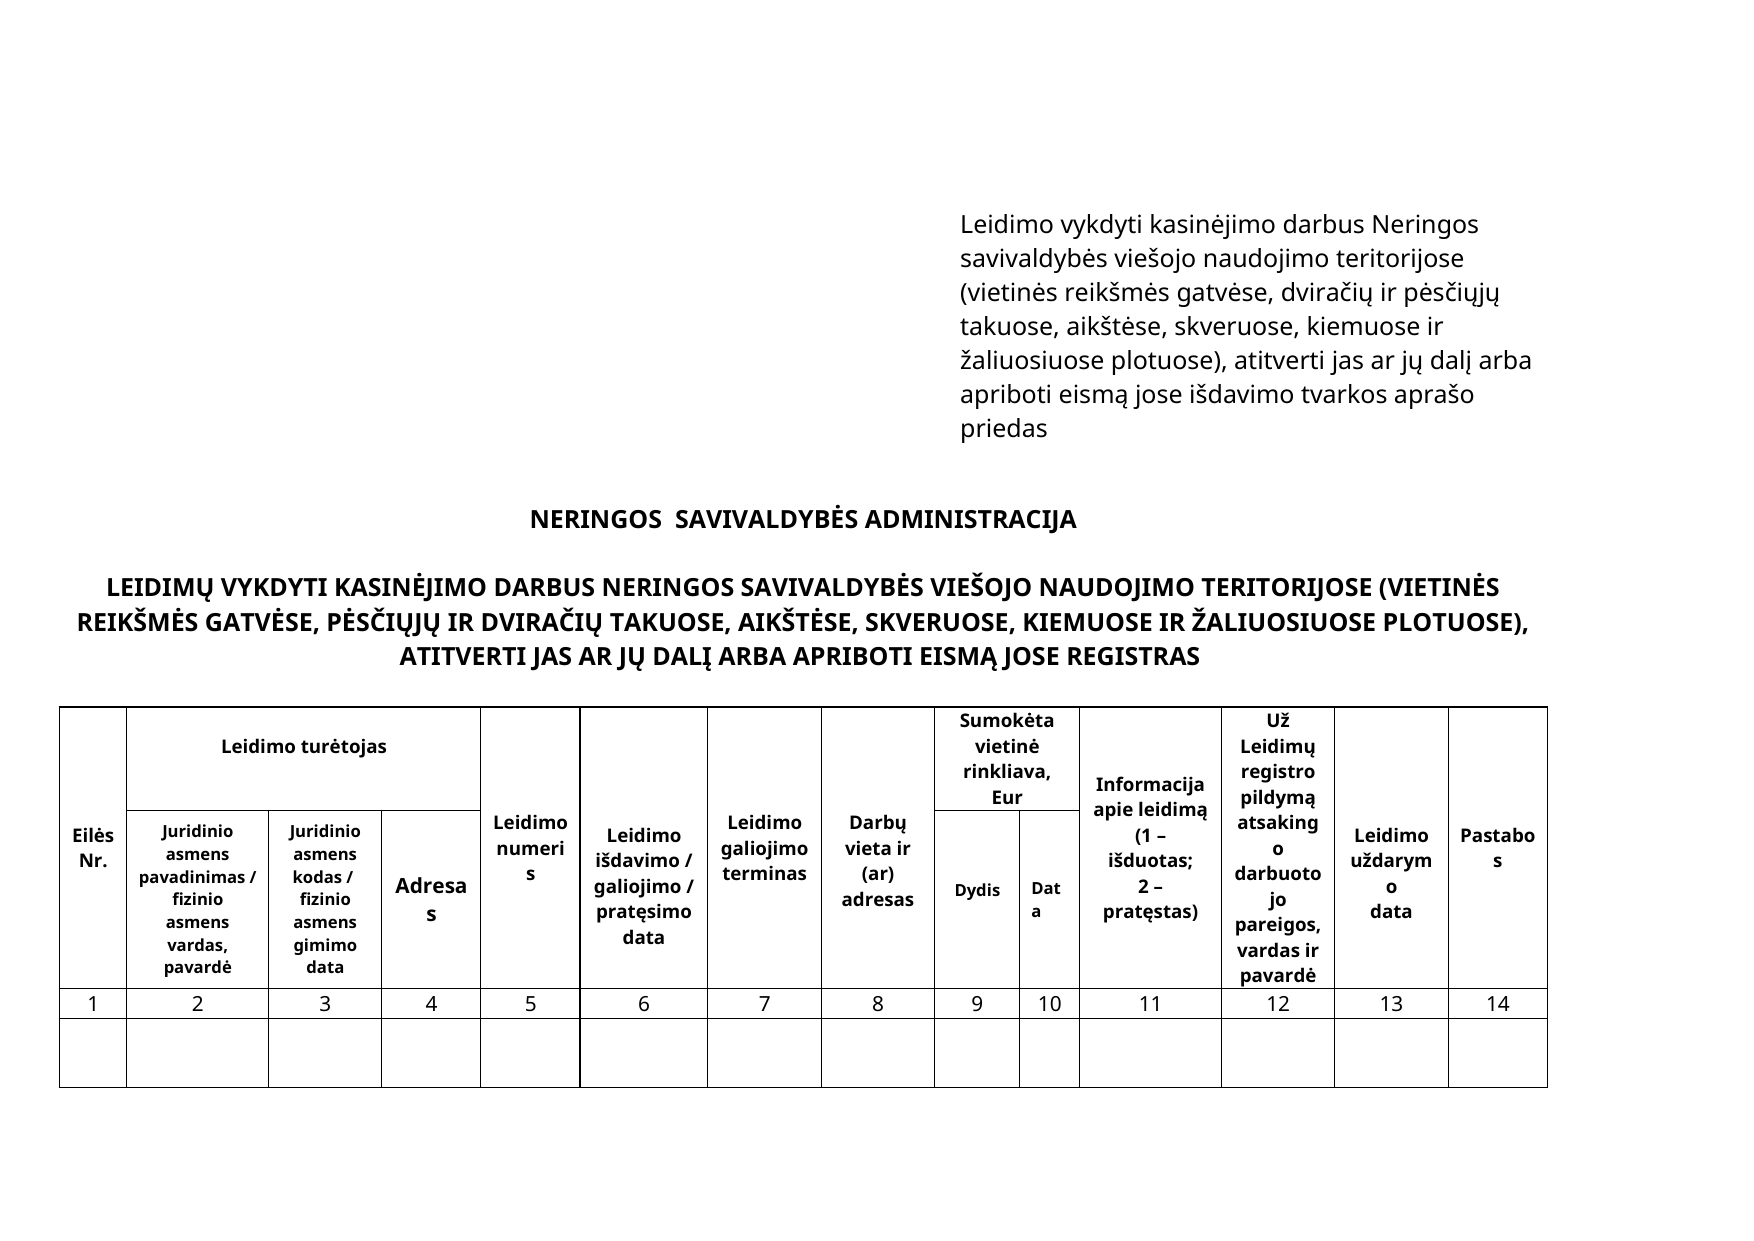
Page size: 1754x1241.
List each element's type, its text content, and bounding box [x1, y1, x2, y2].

table_cell Adresas [382, 811, 480, 988]
table_cell 9 [935, 989, 1019, 1018]
text savivaldybės viešojo naudojimo teritorijose [960, 241, 1547, 275]
table_cell [822, 1019, 934, 1087]
table_cell [269, 1019, 381, 1087]
table_header Eilės Nr. [60, 708, 126, 988]
table_header Leidimo išdavimo / galiojimo / pratęsimo data [581, 708, 707, 988]
table_cell [382, 1019, 480, 1087]
table_cell Juridinio asmens kodas / fizinio asmens gimimo data [269, 811, 381, 988]
text priedas [960, 411, 1547, 445]
table_cell [581, 1019, 707, 1087]
table_header Pastabos [1449, 708, 1547, 988]
table_cell 3 [269, 989, 381, 1018]
text (vietinės reikšmės gatvėse, dviračių ir pėsčiųjų [960, 275, 1547, 309]
table_header Darbų vieta ir (ar) adresas [822, 708, 934, 988]
table_cell 5 [481, 989, 579, 1018]
table_cell 6 [581, 989, 707, 1018]
table_header Leidimo numeris [481, 708, 579, 988]
table_cell [935, 1019, 1019, 1087]
table_cell Data [1020, 811, 1079, 988]
table_header Už Leidimų registro pildymą atsakingo darbuotojo pareigos, vardas ir pavardė [1222, 708, 1334, 988]
table_cell [1080, 1019, 1221, 1087]
table_cell [481, 1019, 579, 1087]
table_header Leidimo turėtojas [127, 708, 480, 809]
table_cell [1335, 1019, 1448, 1087]
table_cell 10 [1020, 989, 1079, 1018]
table_cell 8 [822, 989, 934, 1018]
text Leidimo vykdyti kasinėjimo darbus Neringos [960, 207, 1547, 241]
table_cell 13 [1335, 989, 1448, 1018]
table_cell 1 [60, 989, 126, 1018]
table_cell [127, 1019, 268, 1087]
text NERINGOS SAVIVALDYBĖS ADMINISTRACIJA [59, 502, 1547, 536]
text LEIDIMŲ VYKDYTI KASINĖJIMO DARBUS NERINGOS SAVIVALDYBĖS VIEŠOJO NAUDOJIMO TERITORIJOSE (VIETINĖS REIKŠMĖS GATVĖSE, PĖSČIŲJŲ IR DVIRAČIŲ TAKUOSE, AIKŠTĖSE, SKVERUOSE, KIEMUOSE IR ŽALIUOSIUOSE PLOTUOSE), ATITVERTI JAS AR JŲ DALĮ ARBA APRIBOTI EISMĄ JOSE REGISTRAS [59, 570, 1547, 672]
table_cell 2 [127, 989, 268, 1018]
table_cell Juridinio asmens pavadinimas / fizinio asmens vardas, pavardė [127, 811, 268, 988]
table_cell [1222, 1019, 1334, 1087]
text apriboti eismą jose išdavimo tvarkos aprašo [960, 377, 1547, 411]
table_cell 4 [382, 989, 480, 1018]
table_cell 7 [708, 989, 821, 1018]
table_header Leidimo uždarymo data [1335, 708, 1448, 988]
text žaliuosiuose plotuose), atitverti jas ar jų dalį arba [960, 343, 1547, 377]
table_header Informacija apie leidimą (1 – išduotas; 2 – pratęstas) [1080, 708, 1221, 988]
table_header Leidimo galiojimo terminas [708, 708, 821, 988]
table_cell [60, 1019, 126, 1087]
table_cell [1020, 1019, 1079, 1087]
table_cell [708, 1019, 821, 1087]
table_cell 12 [1222, 989, 1334, 1018]
text takuose, aikštėse, skveruose, kiemuose ir [960, 309, 1547, 343]
table_cell Dydis [935, 811, 1019, 988]
table_cell 11 [1080, 989, 1221, 1018]
table_cell [1449, 1019, 1547, 1087]
table_header Sumokėta vietinė rinkliava, Eur [935, 708, 1079, 809]
table_cell 14 [1449, 989, 1547, 1018]
